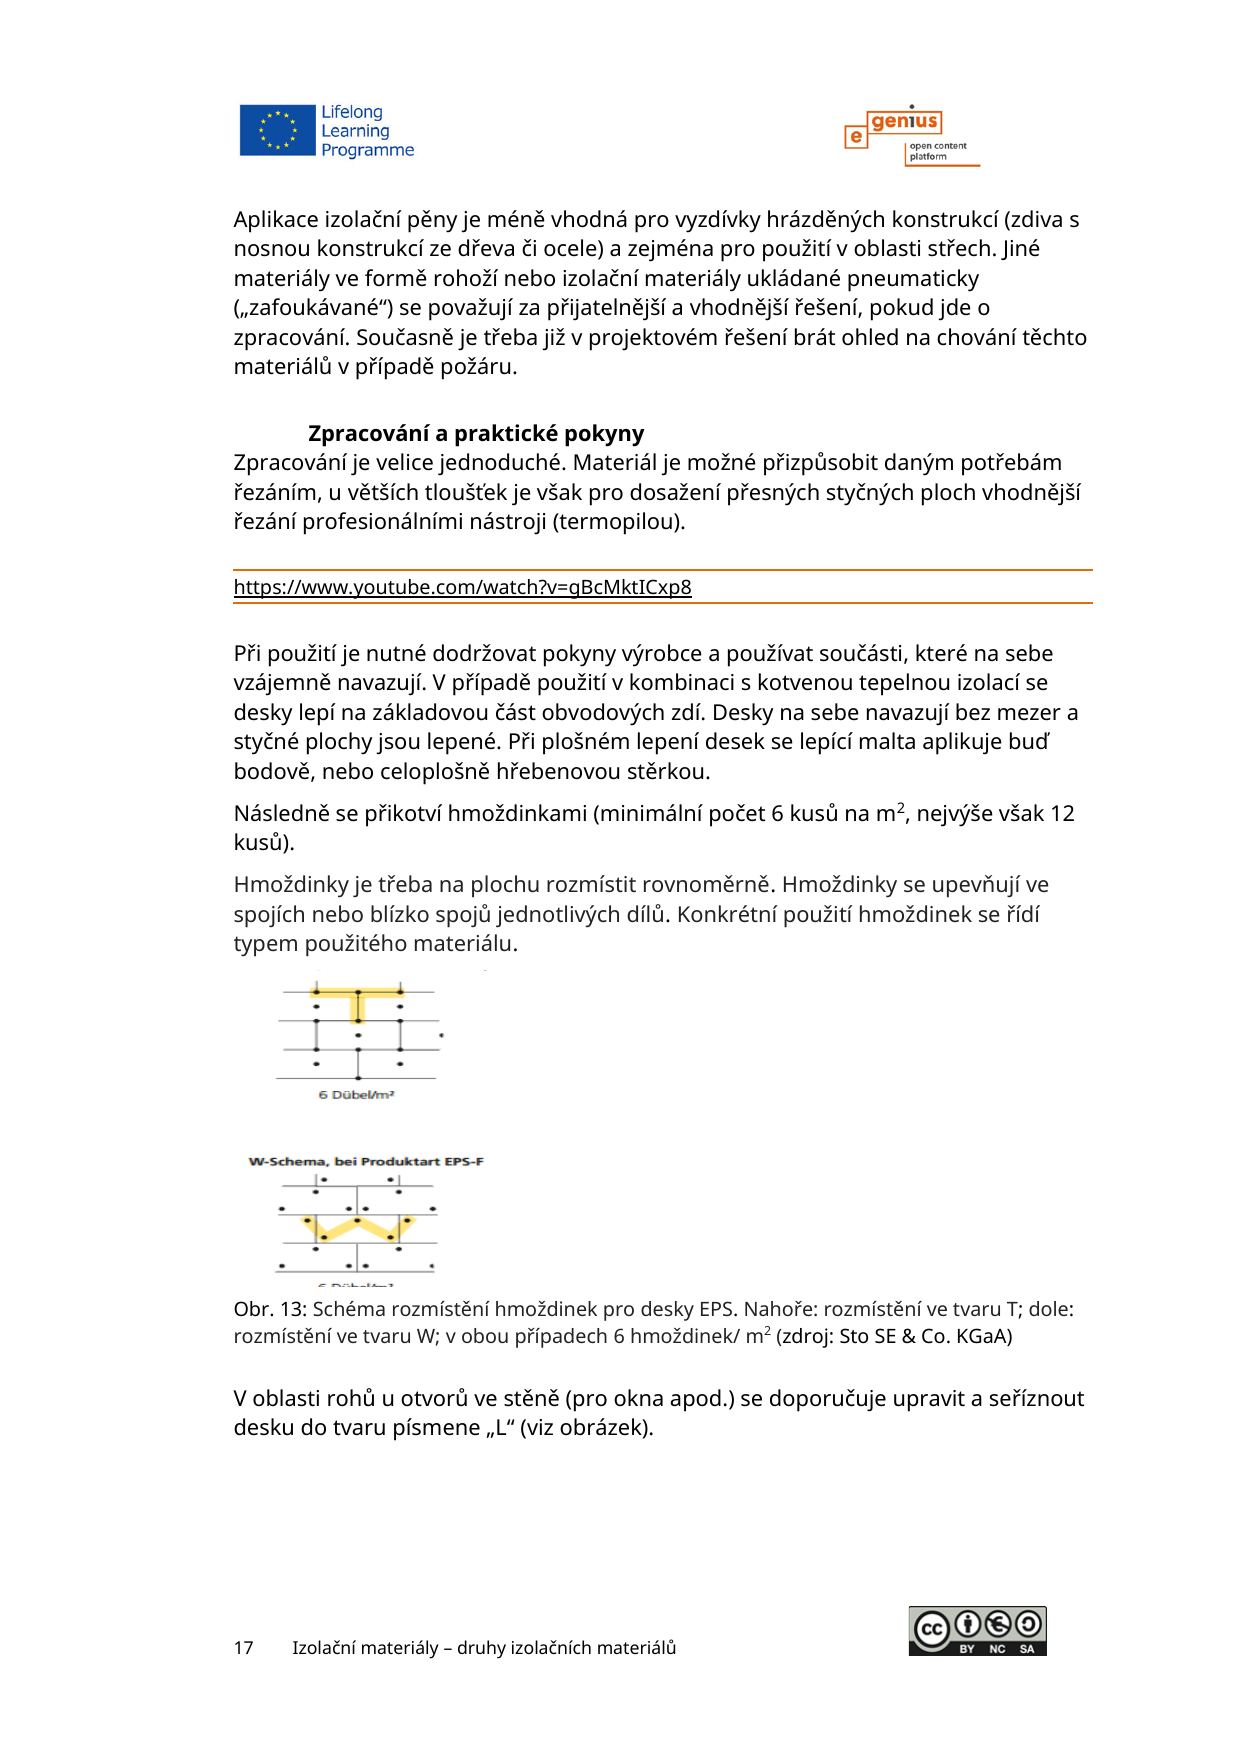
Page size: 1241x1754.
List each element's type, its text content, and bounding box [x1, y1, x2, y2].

text https://www.youtube.com/watch?v=gBcMktICxp8 [233, 571, 1093, 602]
text Aplikace izolační pěny je méně vhodná pro vyzdívky hrázděných konstrukcí (zdiva s nosnou konstrukcí ze dřeva či ocele) a zejména pro použití v oblasti střech. Jiné materiály ve formě rohoží nebo izolační materiály ukládané pneumaticky („zafoukávané“) se považují za přijatelnější a vhodnější řešení, pokud jde o zpracování. Současně je třeba již v projektovém řešení brát ohled na chování těchto materiálů v případě požáru. [233, 203, 1093, 380]
text Zpracování je velice jednoduché. Materiál je možné přizpůsobit daným potřebám řezáním, u větších tloušťek je však pro dosažení přesných styčných ploch vhodnější řezání profesionálními nástroji (termopilou). [233, 447, 1093, 536]
text Obr. 13: Schéma rozmístění hmoždinek pro desky EPS. Nahoře: rozmístění ve tvaru T; dole: rozmístění ve tvaru W; v obou případech 6 hmoždinek/ m2 (zdroj: Sto SE & Co. KGaA) [233, 1295, 1093, 1349]
subtitle Zpracování a praktické pokyny [308, 418, 1093, 447]
text Při použití je nutné dodržovat pokyny výrobce a používat součásti, které na sebe vzájemně navazují. V případě použití v kombinaci s kotvenou tepelnou izolací se desky lepí na základovou část obvodových zdí. Desky na sebe navazují bez mezer a styčné plochy jsou lepené. Při plošném lepení desek se lepící malta aplikuje buď bodově, nebo celoplošně hřebenovou stěrkou. [233, 638, 1093, 785]
text Hmoždinky je třeba na plochu rozmístit rovnoměrně. Hmoždinky se upevňují ve spojích nebo blízko spojů jednotlivých dílů. Konkrétní použití hmoždinek se řídí typem použitého materiálu. [233, 869, 1093, 957]
text Následně se přikotví hmoždinkami (minimální počet 6 kusů na m2, nejvýše však 12 kusů). [233, 798, 1093, 857]
text V oblasti rohů u otvorů ve stěně (pro okna apod.) se doporučuje upravit a seříznout desku do tvaru písmene „L“ (viz obrázek). [233, 1383, 1093, 1442]
